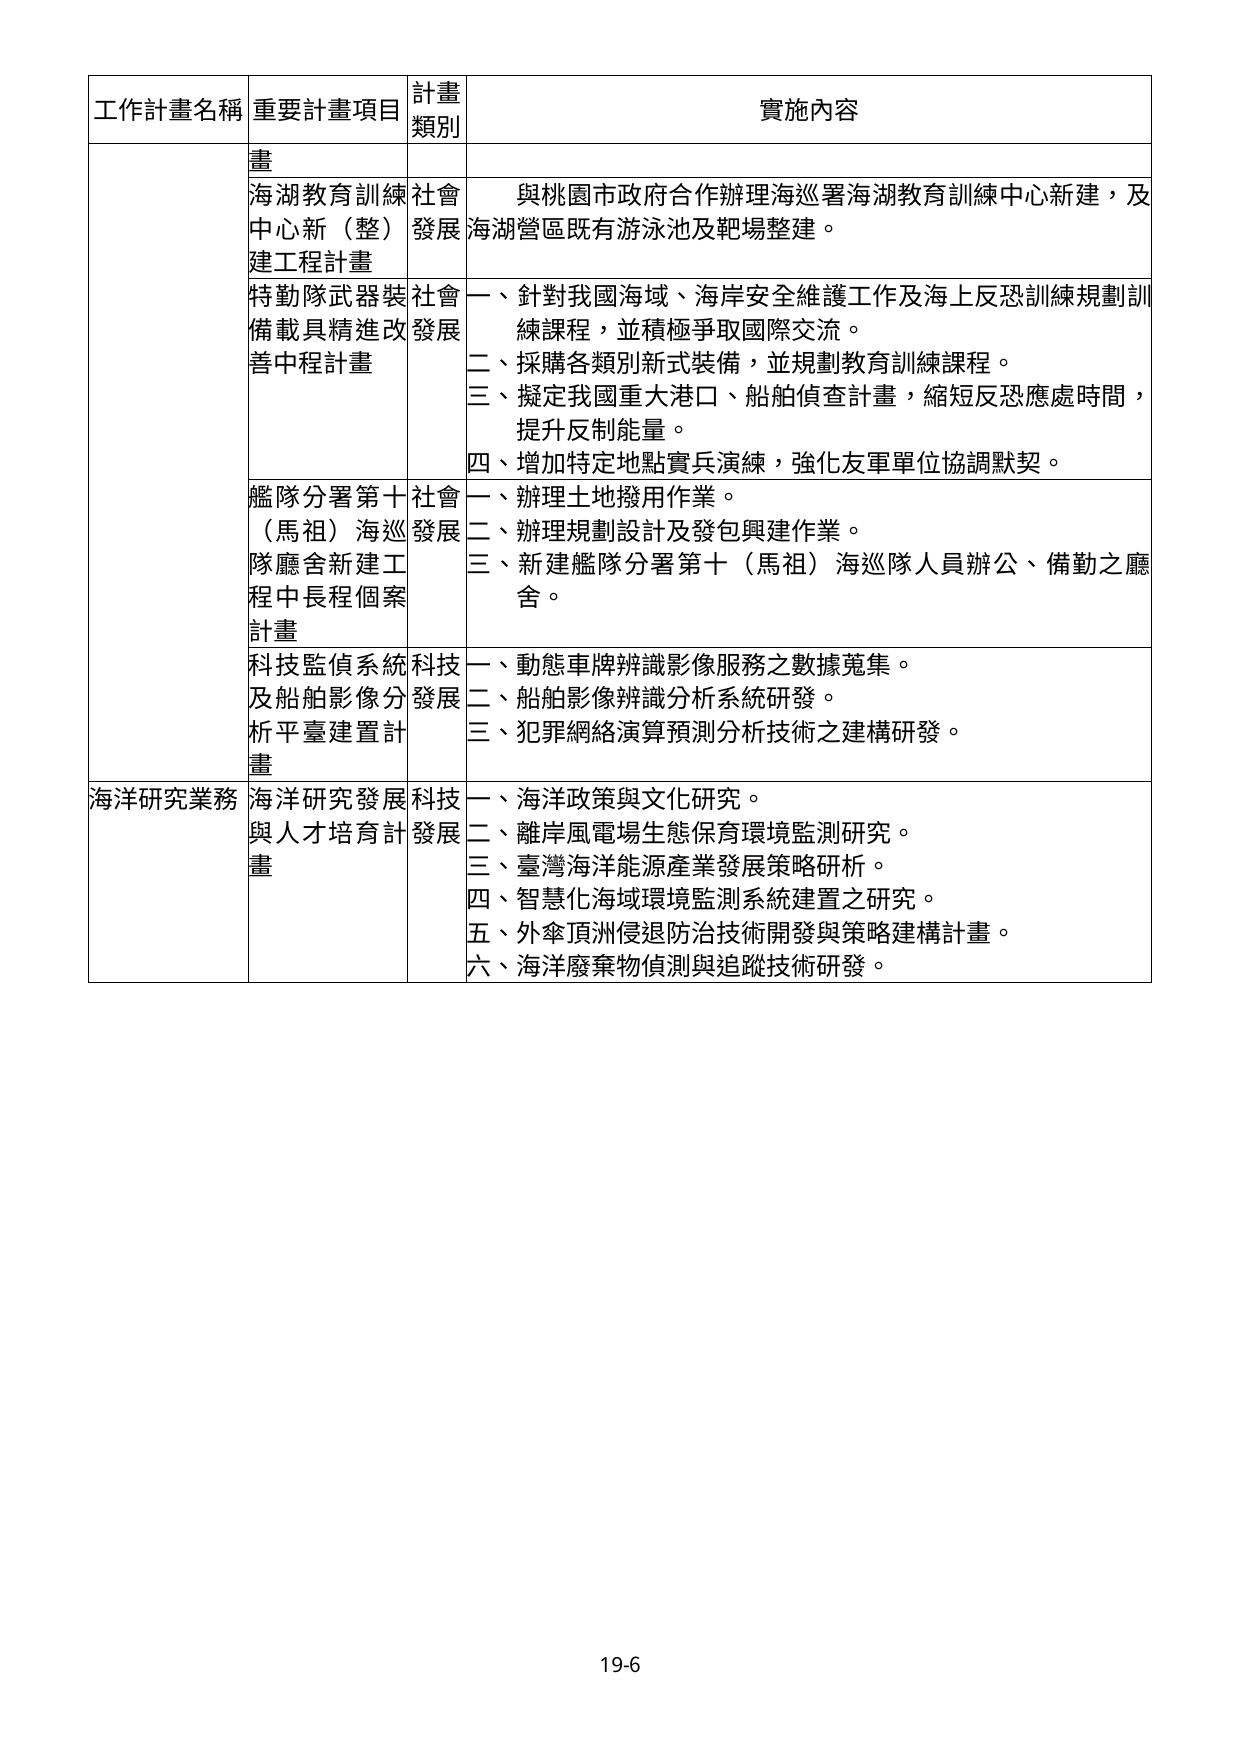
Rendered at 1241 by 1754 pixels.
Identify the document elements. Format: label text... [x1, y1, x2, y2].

table_cell 科技發展 [408, 648, 466, 781]
table_cell 社會發展 [408, 480, 466, 647]
table_cell 與桃園市政府合作辦理海巡署海湖教育訓練中心新建，及海湖營區既有游泳池及靶場整建。 [467, 178, 1151, 278]
table_header 實施內容 [467, 76, 1151, 143]
table_cell 一、針對我國海域、海岸安全維護工作及海上反恐訓練規劃訓練課程，並積極爭取國際交流。 二、採購各類別新式裝備，並規劃教育訓練課程。 三、擬定我國重大港口、船舶偵查計畫，縮短反恐應處時間，提升反制能量。 四、增加特定地點實兵演練，強化友軍單位協調默契。 [467, 279, 1151, 479]
table_cell 海洋研究業務 [89, 782, 248, 982]
table_cell 社會發展 [408, 178, 466, 278]
table_cell 海湖教育訓練中心新（整）建工程計畫 [249, 178, 407, 278]
table_header 工作計畫名稱 [89, 76, 248, 143]
table_cell 科技發展 [408, 782, 466, 982]
table_cell 一、動態車牌辨識影像服務之數據蒐集。 二、船舶影像辨識分析系統研發。 三、犯罪網絡演算預測分析技術之建構研發。 [467, 648, 1151, 781]
table_header 重要計畫項目 [249, 76, 407, 143]
table_cell 畫 [249, 144, 407, 177]
table_cell 社會發展 [408, 279, 466, 479]
table_header 計畫類別 [408, 76, 466, 143]
table_cell [408, 144, 466, 177]
table_cell 一、海洋政策與文化研究。 二、離岸風電場生態保育環境監測研究。 三、臺灣海洋能源產業發展策略研析。 四、智慧化海域環境監測系統建置之研究。 五、外傘頂洲侵退防治技術開發與策略建構計畫。 六、海洋廢棄物偵測與追蹤技術研發。 [467, 782, 1151, 982]
table_cell 一、辦理土地撥用作業。 二、辦理規劃設計及發包興建作業。 三、新建艦隊分署第十（馬祖）海巡隊人員辦公、備勤之廳舍。 [467, 480, 1151, 647]
table_cell [89, 144, 248, 781]
table_cell 科技監偵系統及船舶影像分析平臺建置計畫 [249, 648, 407, 781]
table_cell [467, 144, 1151, 177]
table_cell 特勤隊武器裝備載具精進改善中程計畫 [249, 279, 407, 479]
table_cell 海洋研究發展與人才培育計畫 [249, 782, 407, 982]
table_cell 艦隊分署第十（馬祖）海巡隊廳舍新建工程中長程個案計畫 [249, 480, 407, 647]
